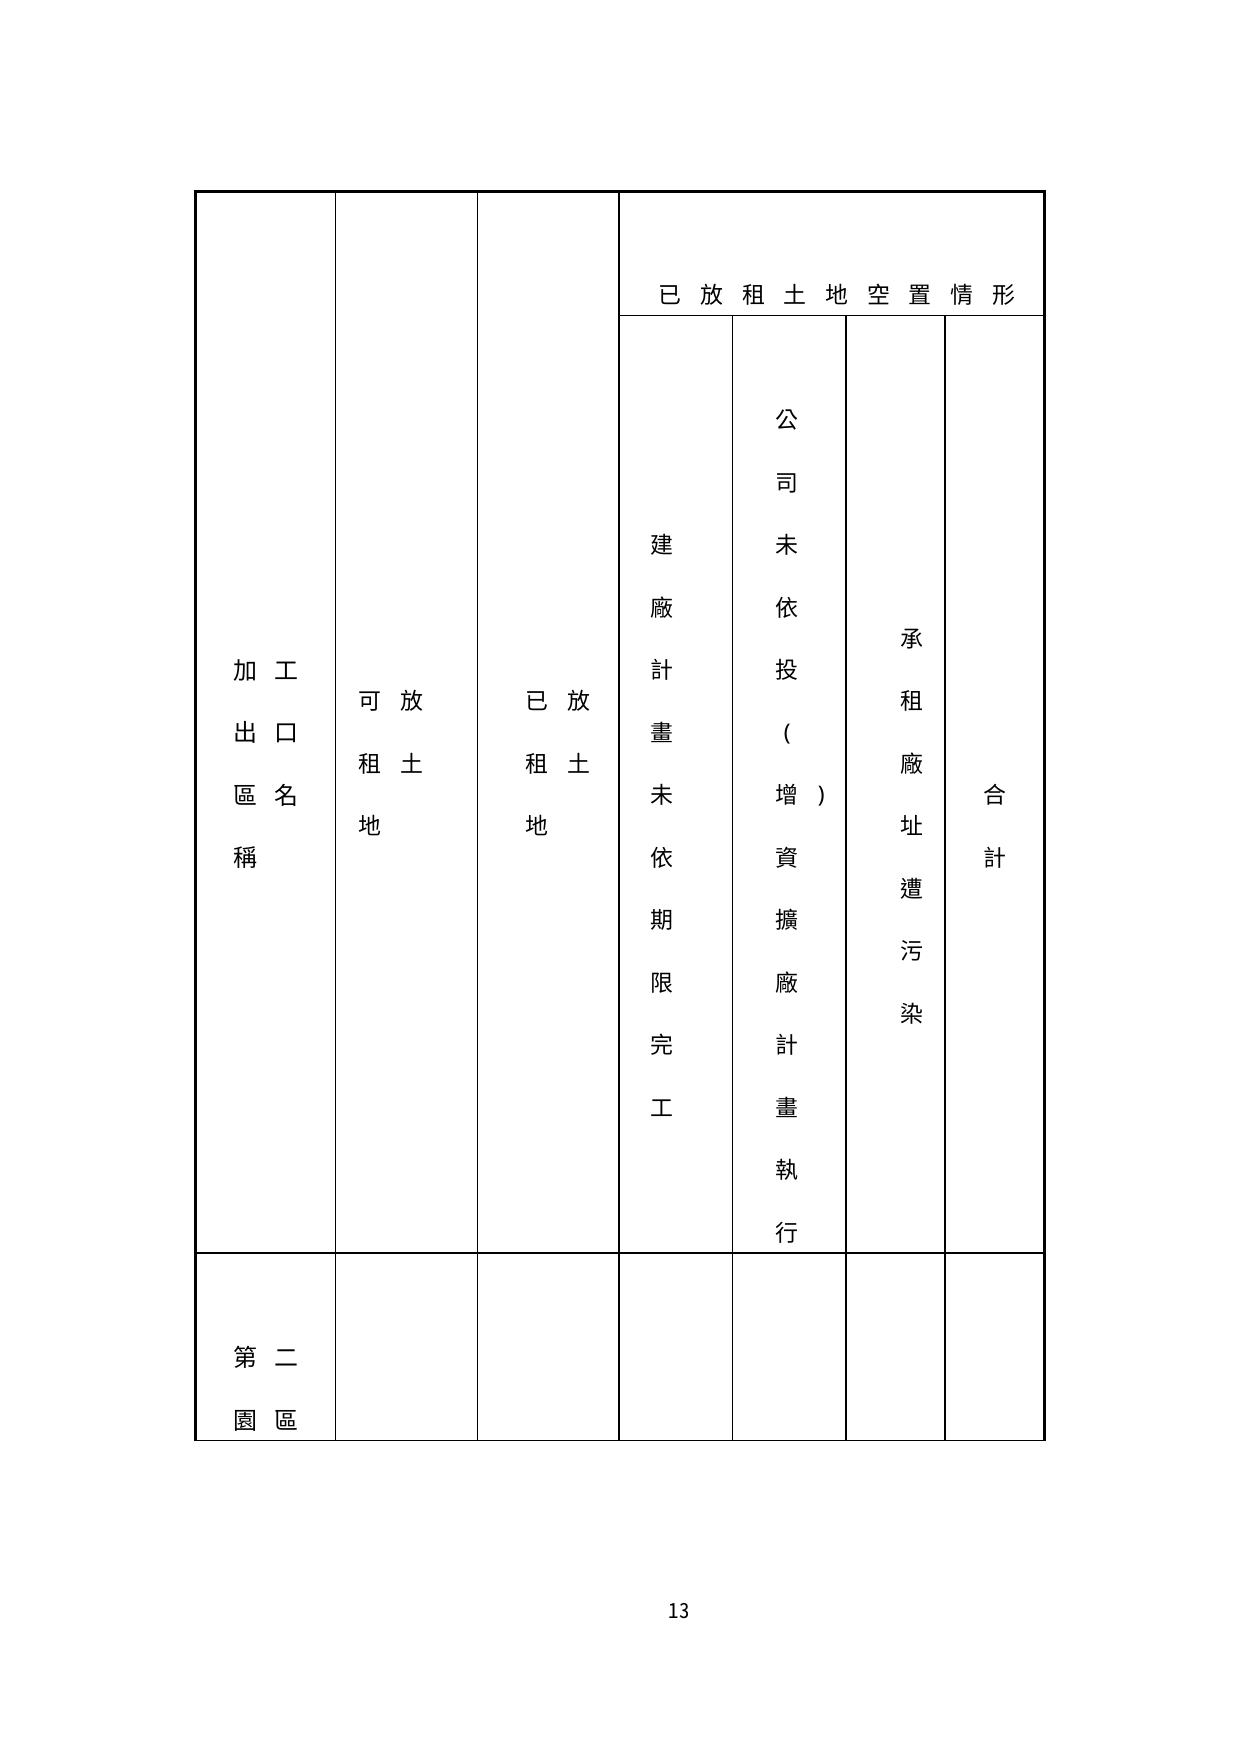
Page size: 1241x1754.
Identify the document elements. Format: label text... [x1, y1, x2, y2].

table_header 加工出口區名稱 [197, 193, 335, 1252]
table_header 已放租土地空置情形 [620, 193, 1043, 314]
table_cell 承租廠址遭污染 [847, 316, 944, 1252]
table_header 可放租土地 [336, 193, 477, 1252]
table_cell - [620, 1254, 732, 1439]
table_cell 建廠計畫未依期限完工 [620, 316, 732, 1252]
table_cell - [847, 1254, 944, 1439]
table_cell - [733, 1254, 845, 1439]
table_cell - [946, 1254, 1043, 1439]
table_cell 公司未依投(增)資擴廠計畫執行 [733, 316, 845, 1252]
table_cell 第二園區 [197, 1254, 335, 1439]
table_cell 合計 [946, 316, 1043, 1252]
table_header 已放租土地 [478, 193, 618, 1252]
table_cell [478, 1254, 618, 1439]
table_cell [336, 1254, 477, 1439]
